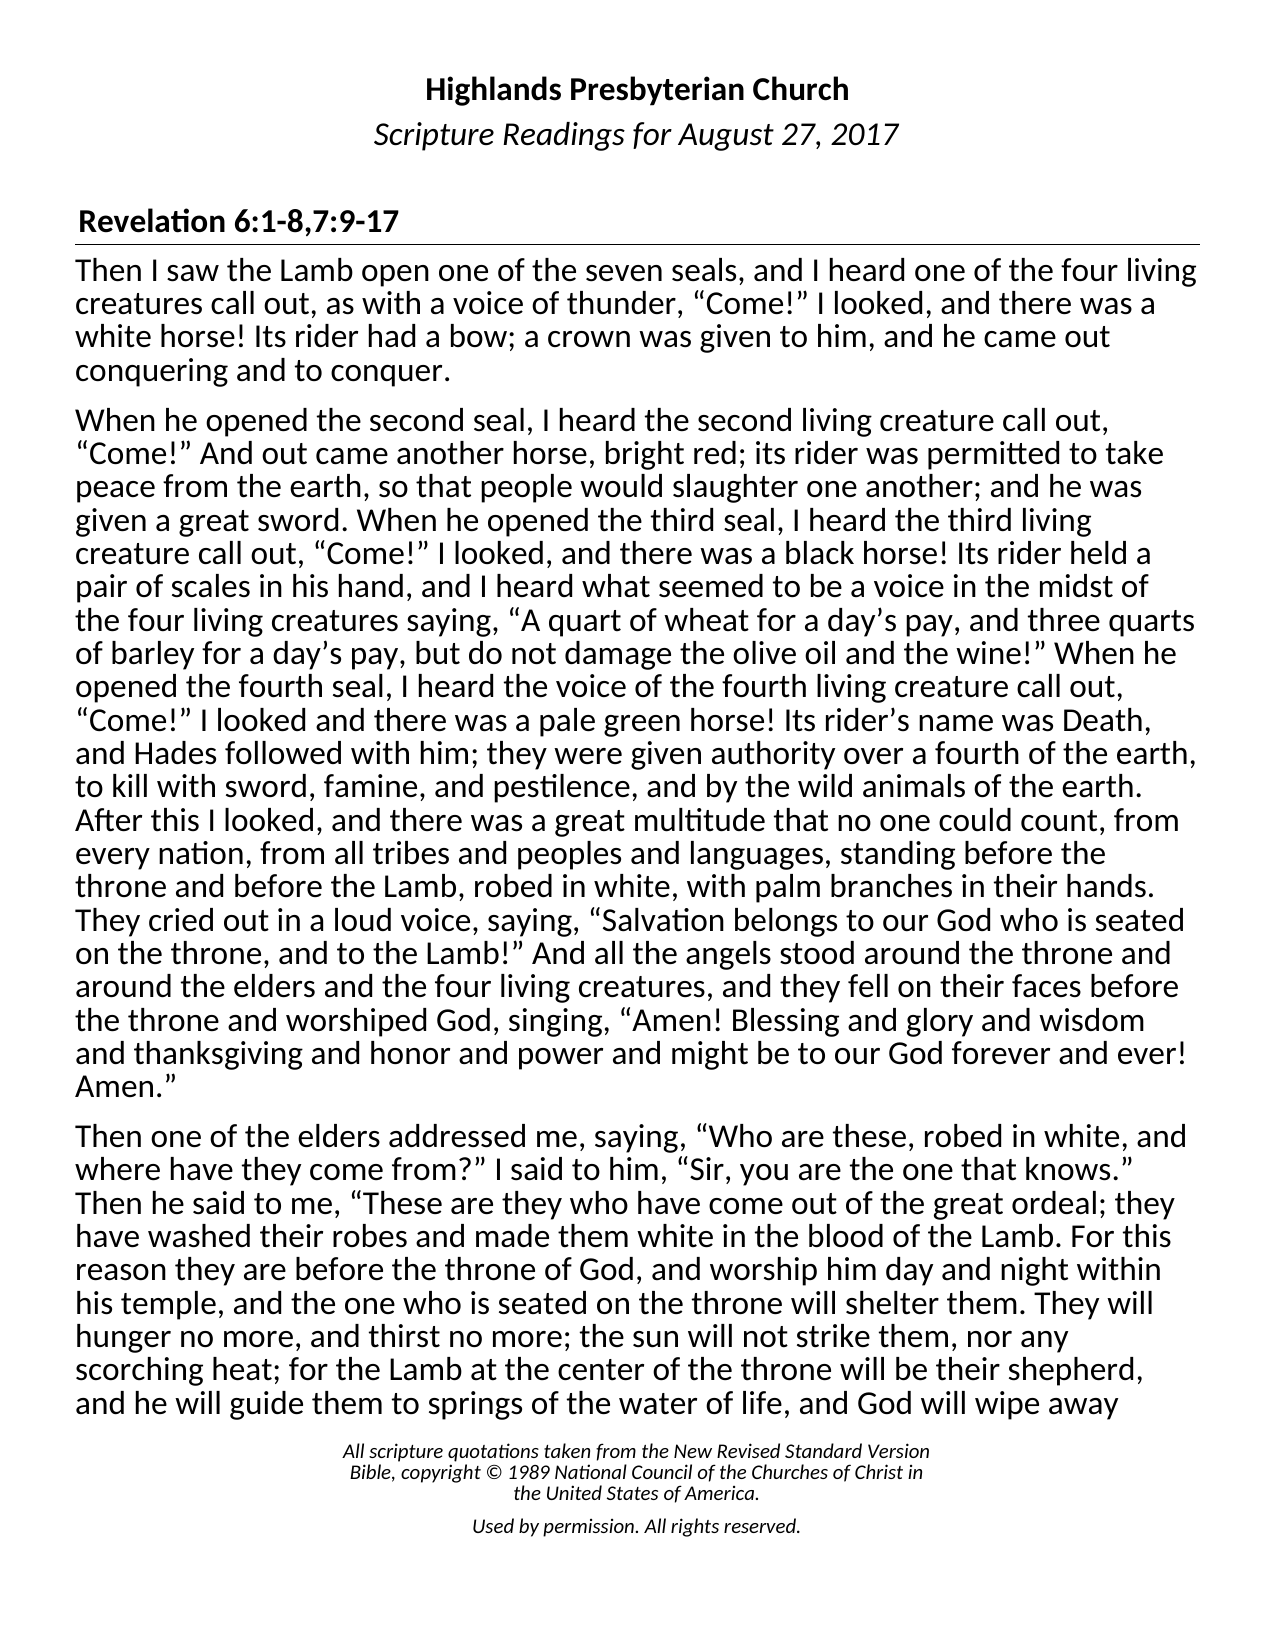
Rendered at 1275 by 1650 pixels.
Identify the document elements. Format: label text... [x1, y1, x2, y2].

text Then I saw the Lamb open one of the seven seals, and I heard one of the four living creatures call out, as with a voice of thunder, “Come!” I looked, and there was a white horse! Its rider had a bow; a crown was given to him, and he came out conquering and to conquer. [75, 256, 1200, 389]
subtitle Revelation 6:1-8,7:9-17 [75, 204, 1200, 244]
subtitle Scripture Readings for August 27, 2017 [75, 120, 1200, 154]
text Used by permission. All rights reserved. [337, 1518, 937, 1539]
text When he opened the second seal, I heard the second living creature call out, “Come!” And out came another horse, bright red; its rider was permitted to take peace from the earth, so that people would slaughter one another; and he was given a great sword. When he opened the third seal, I heard the third living creature call out, “Come!” I looked, and there was a black horse! Its rider held a pair of scales in his hand, and I heard what seemed to be a voice in the midst of the four living creatures saying, “A quart of wheat for a day’s pay, and three quarts of barley for a day’s pay, but do not damage the olive oil and the wine!” When he opened the fourth seal, I heard the voice of the fourth living creature call out, “Come!” I looked and there was a pale green horse! Its rider’s name was Death, and Hades followed with him; they were given authority over a fourth of the earth, to kill with sword, famine, and pestilence, and by the wild animals of the earth. After this I looked, and there was a great multitude that no one could count, from every nation, from all tribes and peoples and languages, standing before the throne and before the Lamb, robed in white, with palm branches in their hands. They cried out in a loud voice, saying, “Salvation belongs to our God who is seated on the throne, and to the Lamb!” And all the angels stood around the throne and around the elders and the four living creatures, and they fell on their faces before the throne and worshiped God, singing, “Amen! Blessing and glory and wisdom and thanksgiving and honor and power and might be to our God forever and ever! Amen.” [75, 406, 1200, 1106]
text Then one of the elders addressed me, saying, “Who are these, robed in white, and where have they come from?” I said to him, “Sir, you are the one that knows.” Then he said to me, “These are they who have come out of the great ordeal; they have washed their robes and made them white in the blood of the Lamb. For this reason they are before the throne of God, and worship him day and night within his temple, and the one who is seated on the throne will shelter them. They will hunger no more, and thirst no more; the sun will not strike them, nor any scorching heat; for the Lamb at the center of the throne will be their shepherd, and he will guide them to springs of the water of life, and God will wipe away [75, 1122, 1200, 1422]
title Highlands Presbyterian Church [75, 75, 1200, 108]
text All scripture quotations taken from the New Revised Standard Version Bible, copyright © 1989 National Council of the Churches of Christ in the United States of America. [337, 1443, 937, 1506]
